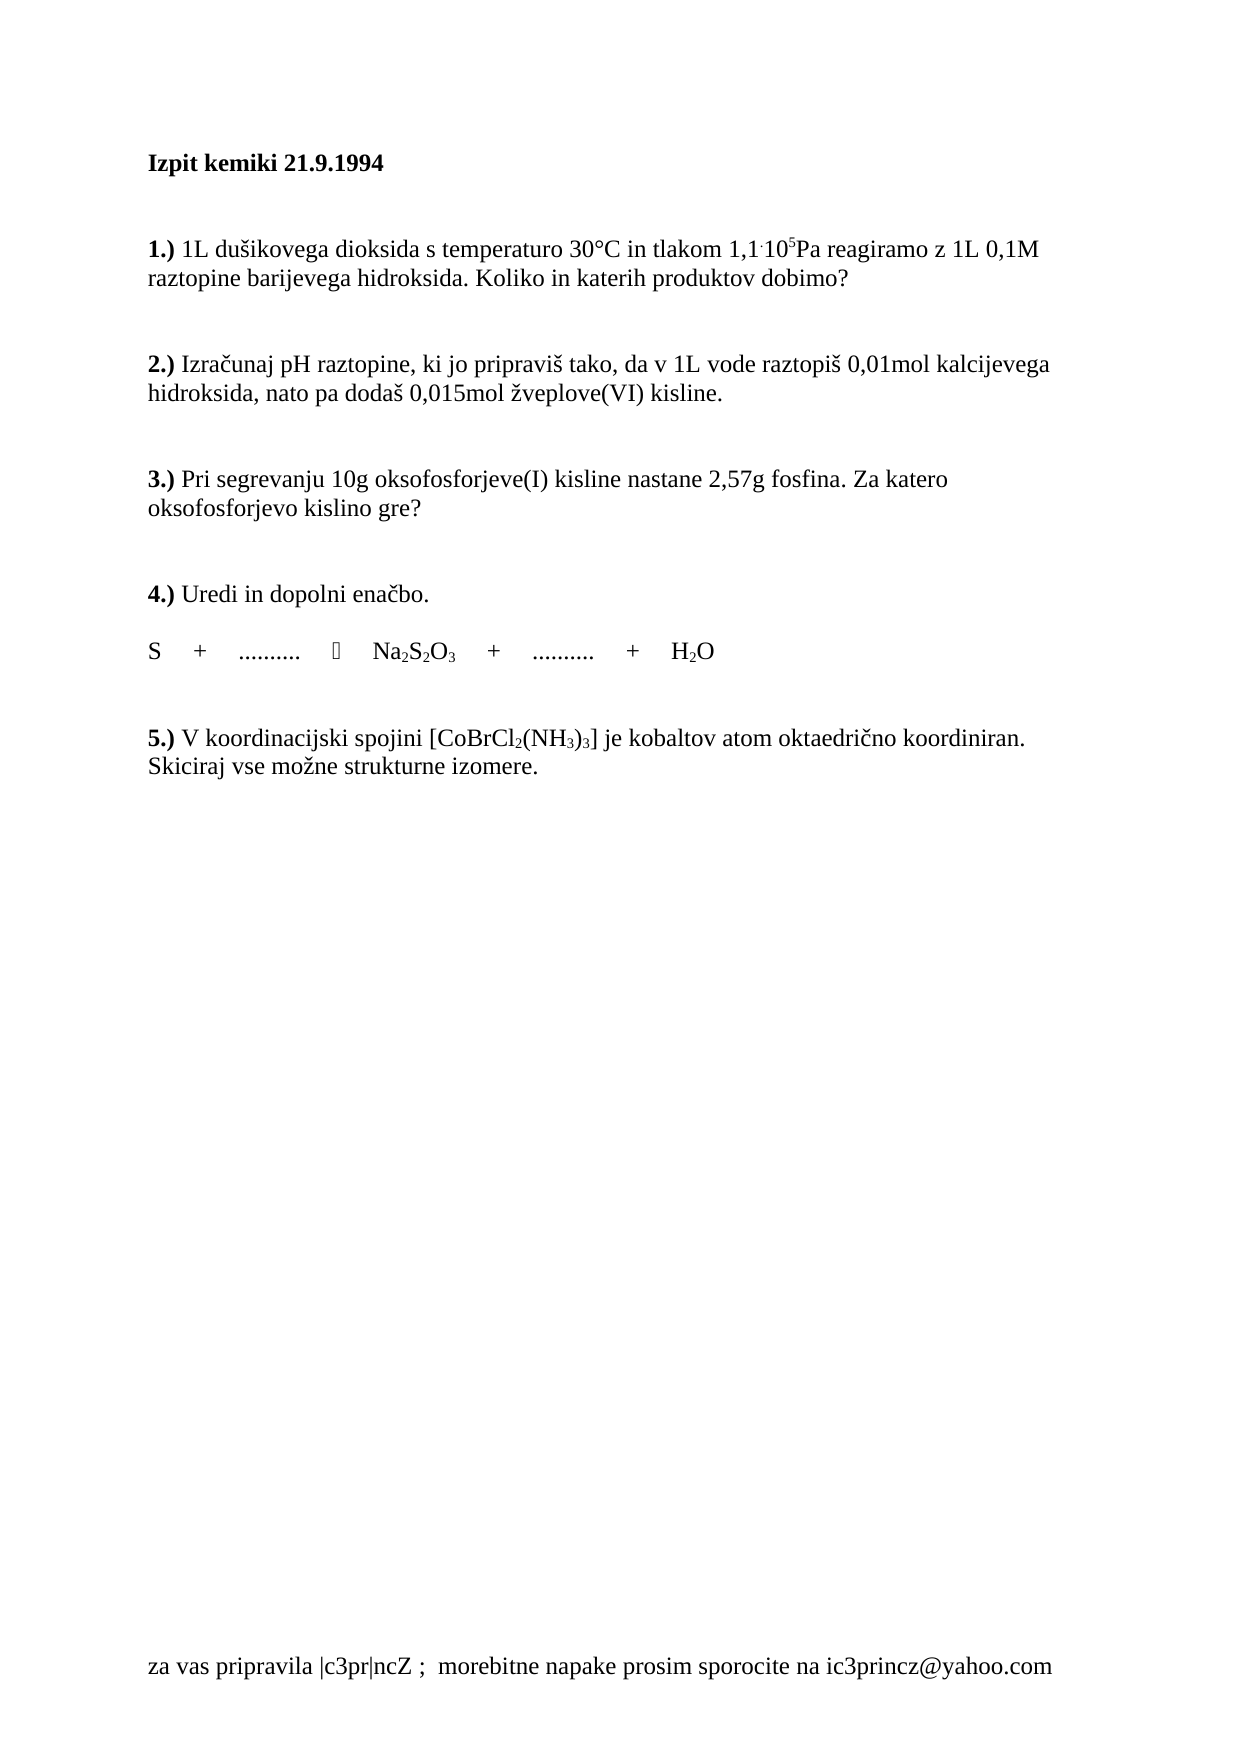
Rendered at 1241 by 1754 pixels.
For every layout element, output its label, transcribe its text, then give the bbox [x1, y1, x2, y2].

text 1.) 1L dušikovega dioksida s temperaturo 30°C in tlakom 1,1.105Pa reagiramo z 1L 0,1M raztopine barijevega hidroksida. Koliko in katerih produktov dobimo? [148, 234, 1093, 291]
text 2.) Izračunaj pH raztopine, ki jo pripraviš tako, da v 1L vode raztopiš 0,01mol kalcijevega hidroksida, nato pa dodaš 0,015mol žveplove(VI) kisline. [148, 349, 1093, 406]
subtitle Izpit kemiki 21.9.1994 [148, 148, 1093, 176]
text S + ..........  Na2S2O3 + .......... + H2O [148, 636, 1093, 665]
text 3.) Pri segrevanju 10g oksofosforjeve(I) kisline nastane 2,57g fosfina. Za katero oksofosforjevo kislino gre? [148, 464, 1093, 521]
text 4.) Uredi in dopolni enačbo. [148, 579, 1093, 608]
text 5.) V koordinacijski spojini [CoBrCl2(NH3)3] je kobaltov atom oktaedrično koordiniran. Skiciraj vse možne strukturne izomere. [148, 723, 1093, 780]
